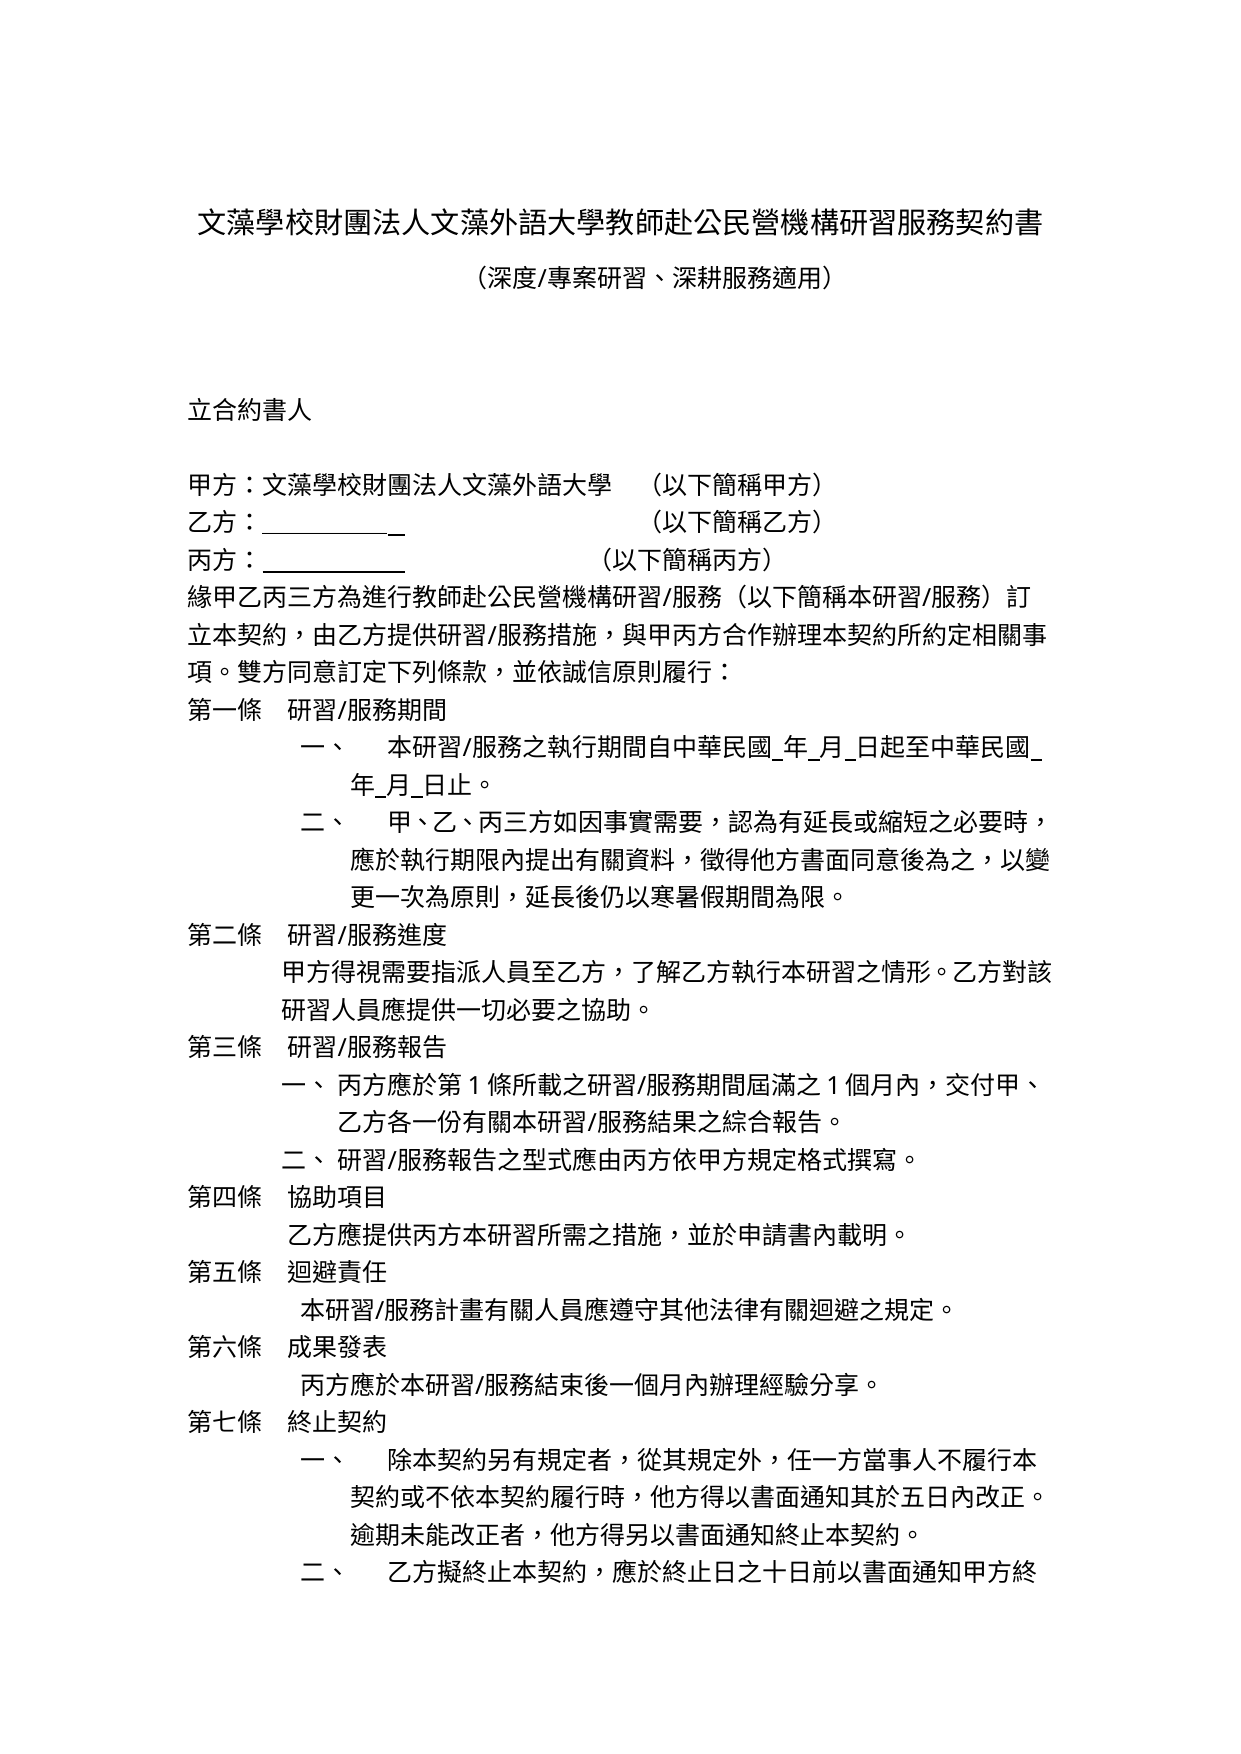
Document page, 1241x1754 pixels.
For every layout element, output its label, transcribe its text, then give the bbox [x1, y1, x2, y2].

list 迴避責任 [187, 1252, 1053, 1289]
list 研習/服務期間 [187, 689, 1053, 727]
list 研習/服務報告之型式應由丙方依甲方規定格式撰寫。 [281, 1139, 1053, 1177]
list 研習/服務進度 [187, 914, 1053, 952]
list 終止契約 [187, 1402, 1053, 1439]
list 本研習/服務之執行期間自中華民國 年 月 日起至中華民國 年 月 日止。 [300, 727, 1053, 802]
list 成果發表 [187, 1327, 1053, 1364]
text 丙方： （以下簡稱丙方） [187, 539, 1053, 577]
list 除本契約另有規定者，從其規定外，任一方當事人不履行本契約或不依本契約履行時，他方得以書面通知其於五日內改正。逾期未能改正者，他方得另以書面通知終止本契約。 [300, 1439, 1053, 1552]
list 研習/服務報告 [187, 1027, 1053, 1064]
text 本研習/服務計畫有關人員應遵守其他法律有關迴避之規定。 [300, 1289, 1053, 1327]
list 甲、乙、丙三方如因事實需要，認為有延長或縮短之必要時，應於執行期限內提出有關資料，徵得他方書面同意後為之，以變更一次為原則，延長後仍以寒暑假期間為限。 [300, 802, 1053, 914]
list 協助項目 [187, 1177, 1053, 1214]
text 丙方應於本研習/服務結束後一個月內辦理經驗分享。 [300, 1364, 1053, 1402]
list 丙方應於第1條所載之研習/服務期間屆滿之1個月內，交付甲、乙方各一份有關本研習/服務結果之綜合報告。 [281, 1064, 1053, 1139]
text 甲方得視需要指派人員至乙方，了解乙方執行本研習之情形。乙方對該研習人員應提供一切必要之協助。 [281, 952, 1053, 1027]
text 文藻學校財團法人文藻外語大學教師赴公民營機構研習服務契約書 [187, 183, 1053, 258]
text （深度/專案研習、深耕服務適用） [187, 258, 1053, 296]
text 緣甲乙丙三方為進行教師赴公民營機構研習/服務（以下簡稱本研習/服務）訂立本契約，由乙方提供研習/服務措施，與甲丙方合作辦理本契約所約定相關事項。雙方同意訂定下列條款，並依誠信原則履行： [187, 577, 1053, 689]
text 立合約書人 [187, 389, 1053, 427]
text 甲方：文藻學校財團法人文藻外語大學 （以下簡稱甲方） [187, 464, 1053, 502]
text 乙方應提供丙方本研習所需之措施，並於申請書內載明。 [287, 1214, 1053, 1252]
list 乙方擬終止本契約，應於終止日之十日前以書面通知甲方終 [300, 1552, 1053, 1589]
text 乙方：＿＿＿＿＿ （以下簡稱乙方） [187, 502, 1053, 539]
